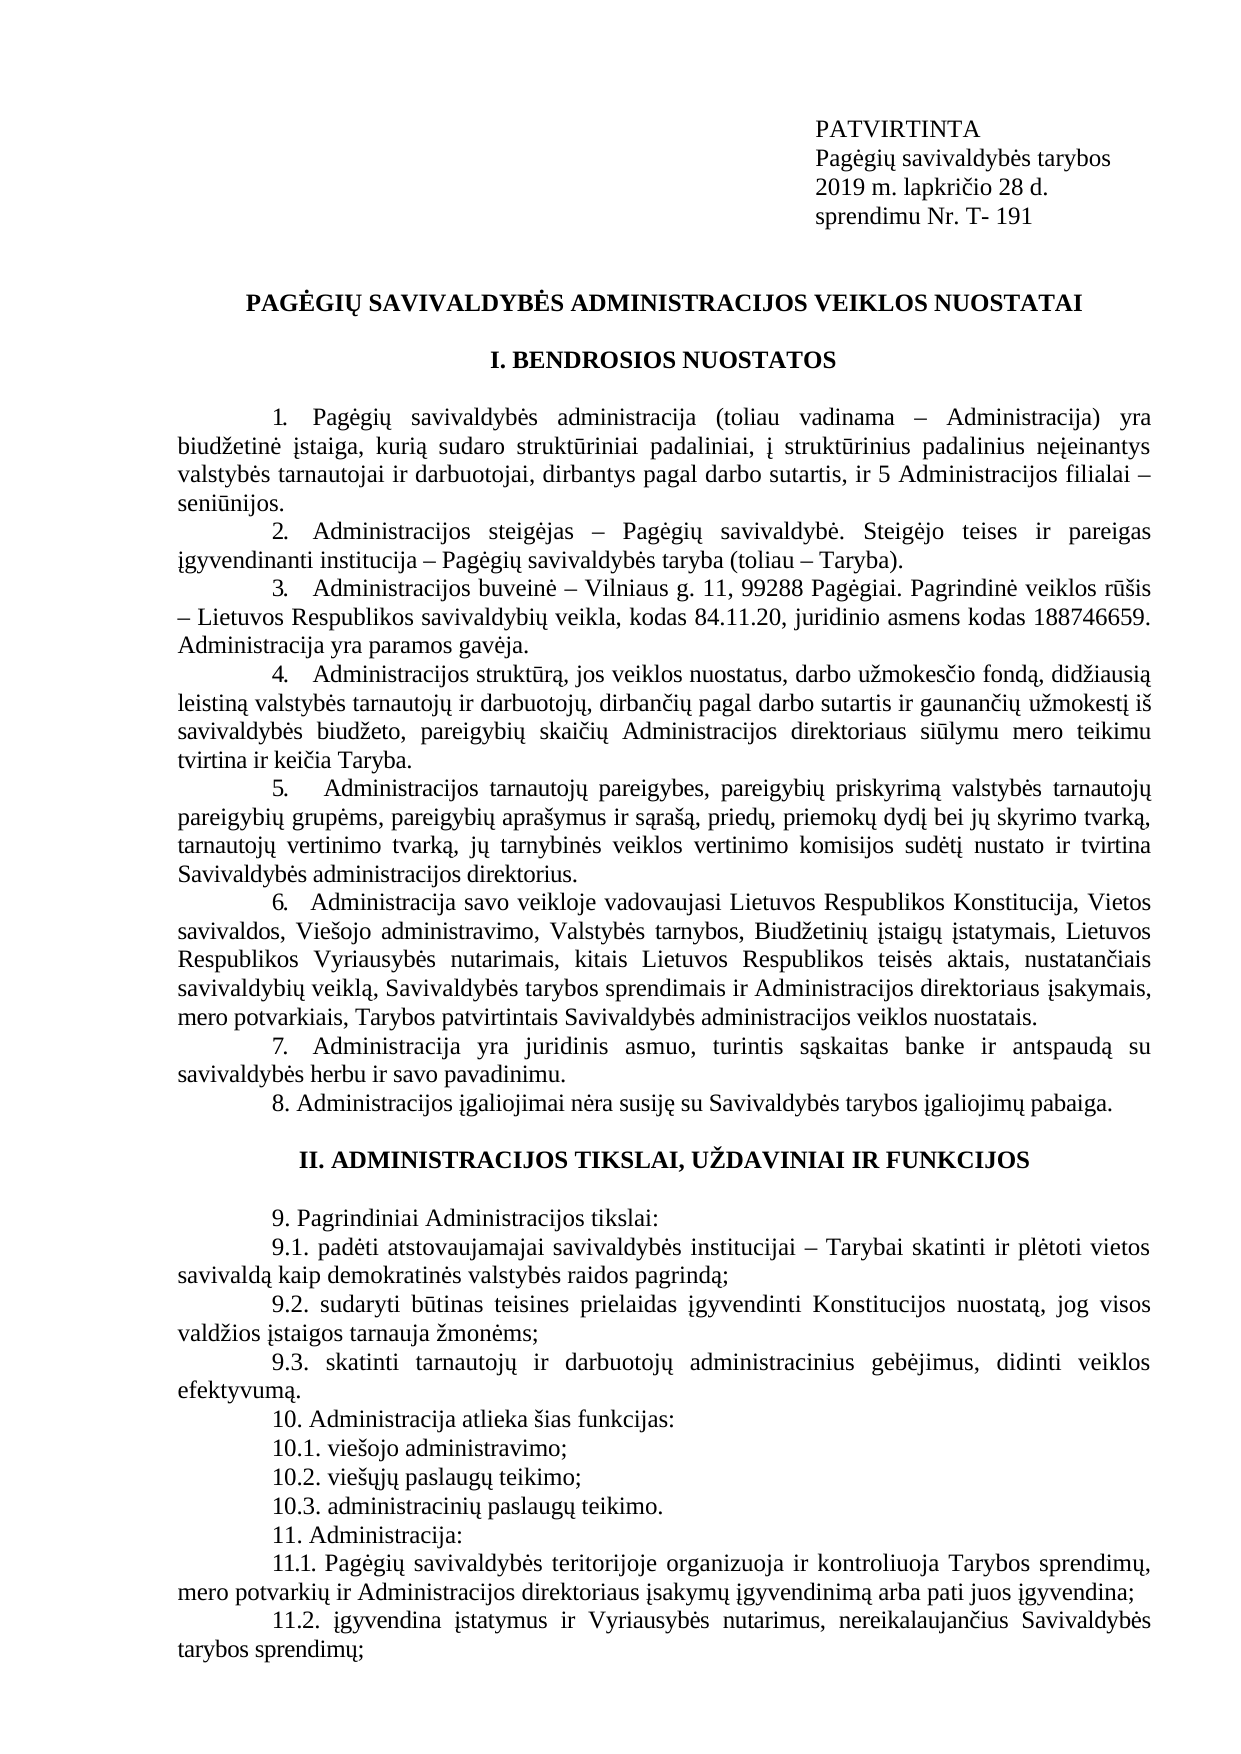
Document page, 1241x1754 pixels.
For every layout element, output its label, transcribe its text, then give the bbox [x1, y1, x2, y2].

text 3. Administracijos buveinė – Vilniaus g. 11, 99288 Pagėgiai. Pagrindinė veiklos rūšis – Lietuvos Respublikos savivaldybių veikla, kodas 84.11.20, juridinio asmens kodas 188746659. Administracija yra paramos gavėja. [177, 574, 1152, 660]
text I. BENDROSIOS NUOSTATOS [177, 345, 1149, 374]
text 9.1. padėti atstovaujamajai savivaldybės institucijai – Tarybai skatinti ir plėtoti vietos savivaldą kaip demokratinės valstybės raidos pagrindą; [177, 1232, 1152, 1289]
text 5. Administracijos tarnautojų pareigybes, pareigybių priskyrimą valstybės tarnautojų pareigybių grupėms, pareigybių aprašymus ir sąrašą, priedų, priemokų dydį bei jų skyrimo tvarką, tarnautojų vertinimo tvarką, jų tarnybinės veiklos vertinimo komisijos sudėtį nustato ir tvirtina Savivaldybės administracijos direktorius. [177, 774, 1152, 888]
text Pagėgių savivaldybės tarybos [815, 143, 1152, 172]
text PAGĖGIŲ SAVIVALDYBĖS ADMINISTRACIJOS VEIKLOS NUOSTATAI [177, 288, 1152, 317]
text 10.2. viešųjų paslaugų teikimo; [177, 1462, 1152, 1491]
text 1. Pagėgių savivaldybės administracija (toliau vadinama – Administracija) yra biudžetinė įstaiga, kurią sudaro struktūriniai padaliniai, į struktūrinius padalinius neįeinantys valstybės tarnautojai ir darbuotojai, dirbantys pagal darbo sutartis, ir 5 Administracijos filialai – seniūnijos. [177, 403, 1152, 517]
text sprendimu Nr. T- 191 [815, 201, 1152, 230]
text 2019 m. lapkričio 28 d. [815, 172, 1152, 201]
text 10.1. viešojo administravimo; [177, 1433, 1152, 1462]
text 11.2. įgyvendina įstatymus ir Vyriausybės nutarimus, nereikalaujančius Savivaldybės tarybos sprendimų; [177, 1606, 1152, 1663]
text 11.1. Pagėgių savivaldybės teritorijoje organizuoja ir kontroliuoja Tarybos sprendimų, mero potvarkių ir Administracijos direktoriaus įsakymų įgyvendinimą arba pati juos įgyvendina; [177, 1549, 1152, 1606]
text 9.2. sudaryti būtinas teisines prielaidas įgyvendinti Konstitucijos nuostatą, jog visos valdžios įstaigos tarnauja žmonėms; [177, 1289, 1152, 1347]
text 11. Administracija: [177, 1520, 1152, 1549]
text 6. Administracija savo veikloje vadovaujasi Lietuvos Respublikos Konstitucija, Vietos savivaldos, Viešojo administravimo, Valstybės tarnybos, Biudžetinių įstaigų įstatymais, Lietuvos Respublikos Vyriausybės nutarimais, kitais Lietuvos Respublikos teisės aktais, nustatančiais savivaldybių veiklą, Savivaldybės tarybos sprendimais ir Administracijos direktoriaus įsakymais, mero potvarkiais, Tarybos patvirtintais Savivaldybės administracijos veiklos nuostatais. [177, 888, 1152, 1031]
text PATVIRTINTA [815, 114, 1152, 143]
text 2. Administracijos steigėjas – Pagėgių savivaldybė. Steigėjo teises ir pareigas įgyvendinanti institucija – Pagėgių savivaldybės taryba (toliau – Taryba). [177, 517, 1152, 574]
text II. ADMINISTRACIJOS TIKSLAI, UŽDAVINIAI IR FUNKCIJOS [177, 1145, 1152, 1174]
text 8. Administracijos įgaliojimai nėra susiję su Savivaldybės tarybos įgaliojimų pabaiga. [177, 1088, 1152, 1117]
text 4. Administracijos struktūrą, jos veiklos nuostatus, darbo užmokesčio fondą, didžiausią leistiną valstybės tarnautojų ir darbuotojų, dirbančių pagal darbo sutartis ir gaunančių užmokestį iš savivaldybės biudžeto, pareigybių skaičių Administracijos direktoriaus siūlymu mero teikimu tvirtina ir keičia Taryba. [177, 660, 1152, 774]
text 7. Administracija yra juridinis asmuo, turintis sąskaitas banke ir antspaudą su savivaldybės herbu ir savo pavadinimu. [177, 1031, 1152, 1088]
text 10. Administracija atlieka šias funkcijas: [177, 1404, 1152, 1433]
text 10.3. administracinių paslaugų teikimo. [177, 1491, 1152, 1520]
text 9.3. skatinti tarnautojų ir darbuotojų administracinius gebėjimus, didinti veiklos efektyvumą. [177, 1347, 1152, 1404]
text 9. Pagrindiniai Administracijos tikslai: [177, 1203, 1152, 1232]
